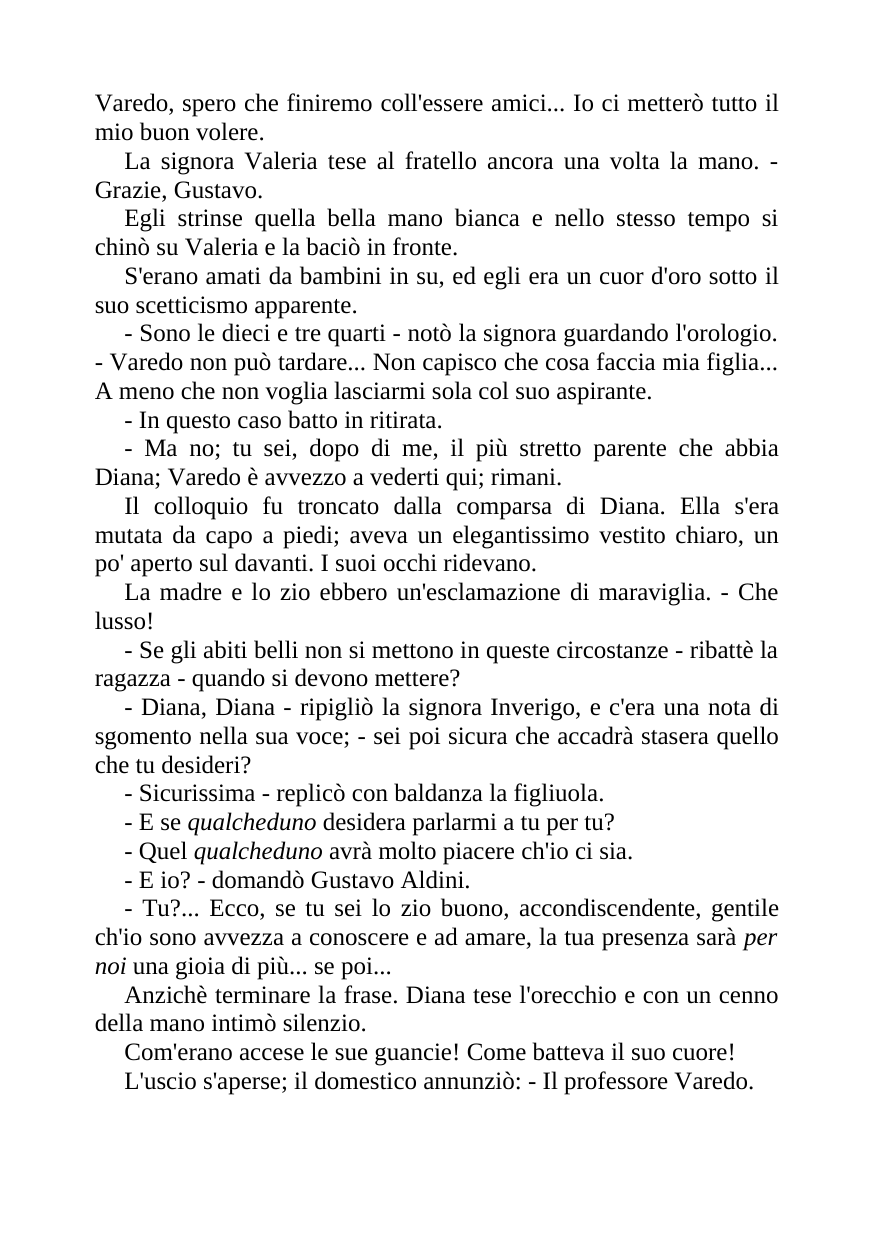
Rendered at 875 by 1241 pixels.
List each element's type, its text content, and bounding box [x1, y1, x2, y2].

text Il colloquio fu troncato dalla comparsa di Diana. Ella s'era mutata da capo a piedi; aveva un elegantissimo vestito chiaro, un po' aperto sul davanti. I suoi occhi ridevano. [94, 491, 779, 577]
text Egli strinse quella bella mano bianca e nello stesso tempo si chinò su Valeria e la baciò in fronte. [94, 203, 779, 261]
text - Sono le dieci e tre quarti - notò la signora guardando l'orologio. - Varedo non può tardare... Non capisco che cosa faccia mia figlia... A meno che non voglia lasciarmi sola col suo aspirante. [94, 318, 779, 405]
text - Quel qualcheduno avrà molto piacere ch'io ci sia. [94, 836, 779, 865]
text Anzichè terminare la frase. Diana tese l'orecchio e con un cenno della mano intimò silenzio. [94, 980, 779, 1037]
text - Ma no; tu sei, dopo di me, il più stretto parente che abbia Diana; Varedo è avvezzo a vederti qui; rimani. [94, 433, 779, 491]
text - In questo caso batto in ritirata. [94, 405, 779, 433]
text - Se gli abiti belli non si mettono in queste circostanze - ribattè la ragazza - quando si devono mettere? [94, 635, 779, 692]
text Com'erano accese le sue guancie! Come batteva il suo cuore! [94, 1037, 779, 1066]
text L'uscio s'aperse; il domestico annunziò: - Il professore Varedo. [94, 1066, 779, 1095]
text - Diana, Diana - ripigliò la signora Inverigo, e c'era una nota di sgomento nella sua voce; - sei poi sicura che accadrà stasera quello che tu desideri? [94, 692, 779, 778]
text - Sicurissima - replicò con baldanza la figliuola. [94, 778, 779, 807]
text S'erano amati da bambini in su, ed egli era un cuor d'oro sotto il suo scetticismo apparente. [94, 261, 779, 318]
text - Tu?... Ecco, se tu sei lo zio buono, accondiscendente, gentile ch'io sono avvezza a conoscere e ad amare, la tua presenza sarà per noi una gioia di più... se poi... [94, 893, 779, 980]
text La madre e lo zio ebbero un'esclamazione di maraviglia. - Che lusso! [94, 577, 779, 635]
text Varedo, spero che finiremo coll'essere amici... Io ci metterò tutto il mio buon volere. [94, 88, 779, 146]
text - E se qualcheduno desidera parlarmi a tu per tu? [94, 807, 779, 836]
text - E io? - domandò Gustavo Aldini. [94, 865, 779, 893]
text La signora Valeria tese al fratello ancora una volta la mano. - Grazie, Gustavo. [94, 146, 779, 203]
